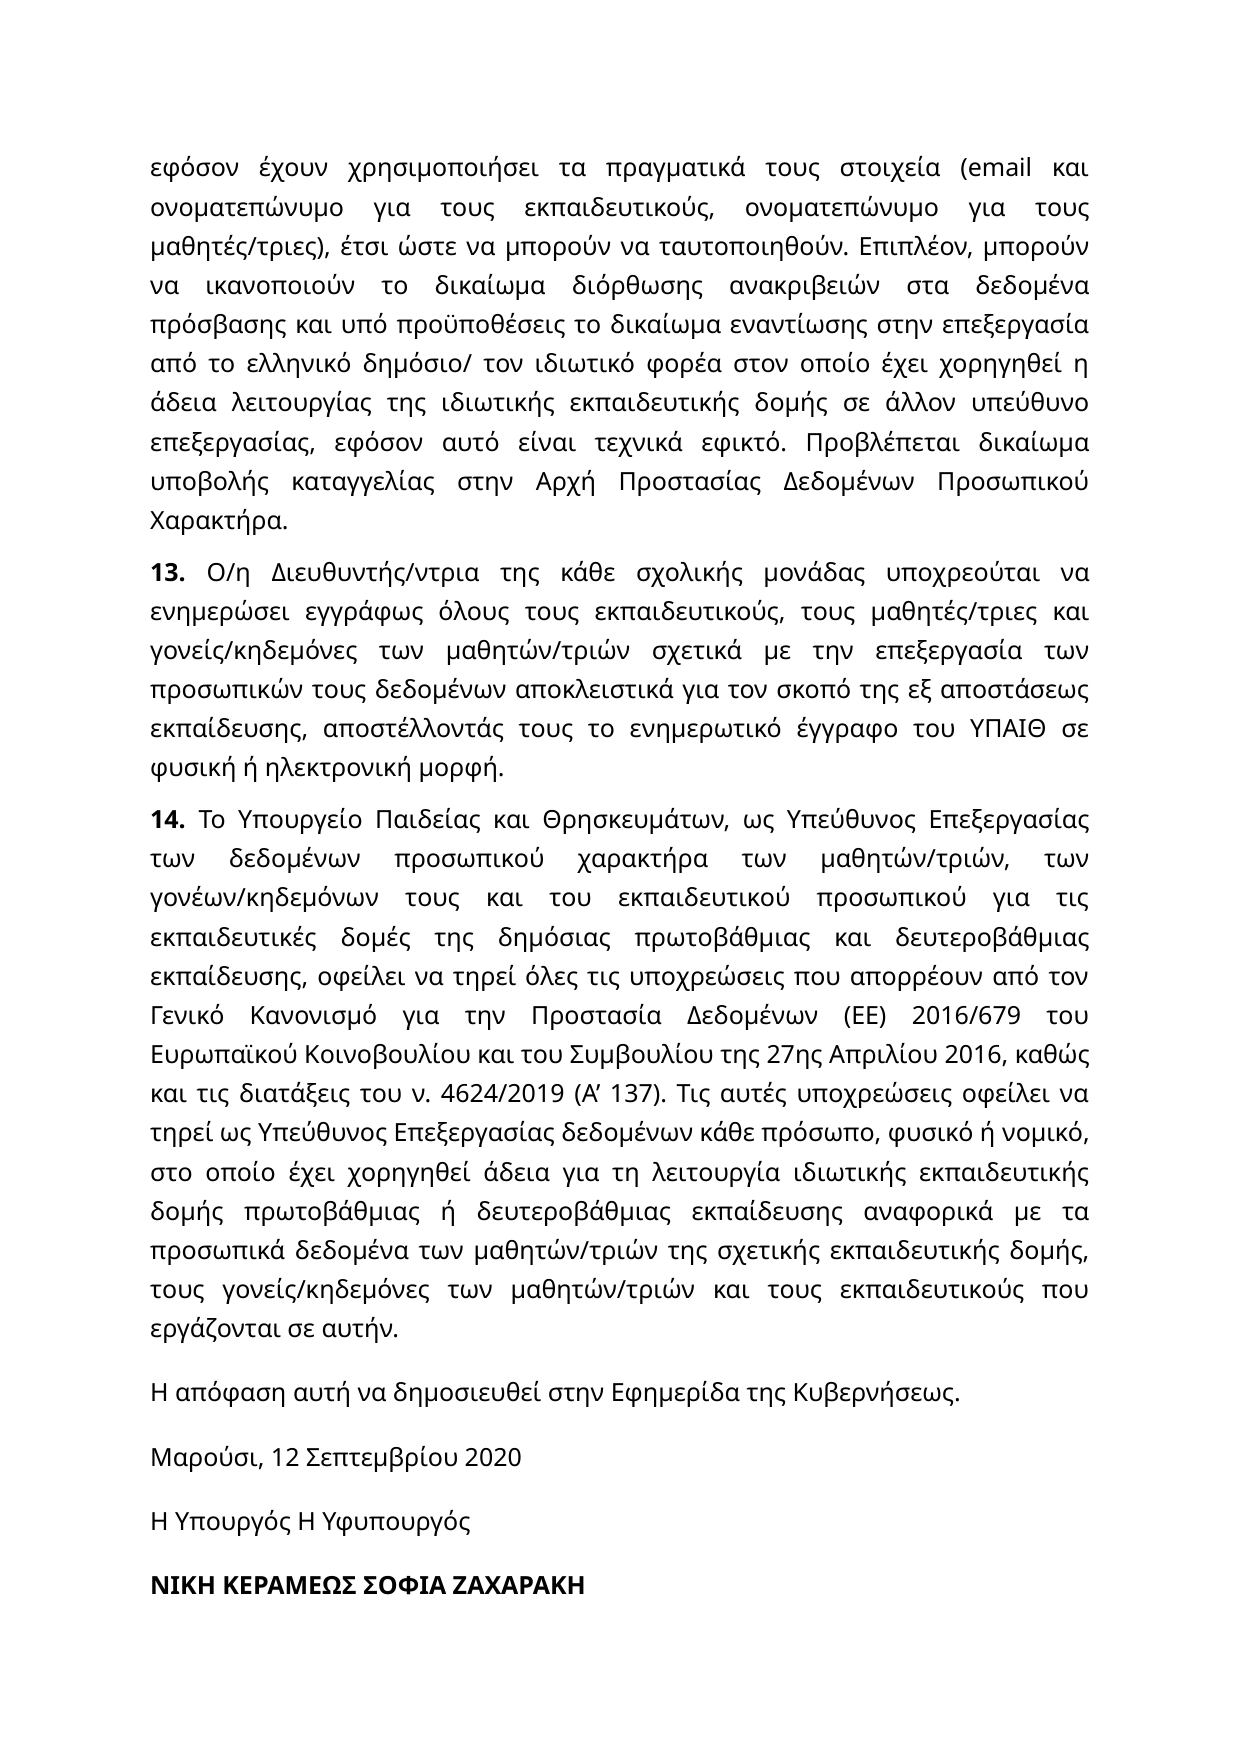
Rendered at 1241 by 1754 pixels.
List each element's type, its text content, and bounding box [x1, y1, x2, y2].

text Η απόφαση αυτή να δημοσιευθεί στην Εφημερίδα της Κυβερνήσεως. [150, 1375, 1090, 1409]
text ΝΙΚΗ ΚΕΡΑΜΕΩΣ ΣΟΦΙΑ ΖΑΧΑΡΑΚΗ [150, 1567, 1090, 1602]
text 13. Ο/η Διευθυντής/ντρια της κάθε σχολικής μονάδας υποχρεούται να ενημερώσει εγγράφως όλους τους εκπαιδευτικούς, τους μαθητές/τριες και γονείς/κηδεμόνες των μαθητών/τριών σχετικά με την επεξεργασία των προσωπικών τους δεδομένων αποκλειστικά για τον σκοπό της εξ αποστάσεως εκπαίδευσης, αποστέλλοντάς τους το ενημερωτικό έγγραφο του ΥΠΑΙΘ σε φυσική ή ηλεκτρονική μορφή. [150, 554, 1090, 784]
text εφόσον έχουν χρησιμοποιήσει τα πραγματικά τους στοιχεία (email και ονοματεπώνυμο για τους εκπαιδευτικούς, ονοματεπώνυμο για τους μαθητές/τριες), έτσι ώστε να μπορούν να ταυτοποιηθούν. Επιπλέον, μπορούν να ικανοποιούν το δικαίωμα διόρθωσης ανακριβειών στα δεδομένα πρόσβασης και υπό προϋποθέσεις το δικαίωμα εναντίωσης στην επεξεργασία από το ελληνικό δημόσιο/ τον ιδιωτικό φορέα στον οποίο έχει χορηγηθεί η άδεια λειτουργίας της ιδιωτικής εκπαιδευτικής δομής σε άλλον υπεύθυνο επεξεργασίας, εφόσον αυτό είναι τεχνικά εφικτό. Προβλέπεται δικαίωμα υποβολής καταγγελίας στην Αρχή Προστασίας Δεδομένων Προσωπικού Χαρακτήρα. [150, 150, 1090, 537]
text Η Υπουργός Η Υφυπουργός [150, 1503, 1090, 1537]
text Μαρούσι, 12 Σεπτεμβρίου 2020 [150, 1439, 1090, 1473]
text 14. Το Υπουργείο Παιδείας και Θρησκευμάτων, ως Υπεύθυνος Επεξεργασίας των δεδομένων προσωπικού χαρακτήρα των μαθητών/τριών, των γονέων/κηδεμόνων τους και του εκπαιδευτικού προσωπικού για τις εκπαιδευτικές δομές της δημόσιας πρωτοβάθμιας και δευτεροβάθμιας εκπαίδευσης, οφείλει να τηρεί όλες τις υποχρεώσεις που απορρέουν από τον Γενικό Κανονισμό για την Προστασία Δεδομένων (ΕΕ) 2016/679 του Ευρωπαϊκού Κοινοβουλίου και του Συμβουλίου της 27ης Απριλίου 2016, καθώς και τις διατάξεις του ν. 4624/2019 (Α’ 137). Τις αυτές υποχρεώσεις οφείλει να τηρεί ως Υπεύθυνος Επεξεργασίας δεδομένων κάθε πρόσωπο, φυσικό ή νομικό, στο οποίο έχει χορηγηθεί άδεια για τη λειτουργία ιδιωτικής εκπαιδευτικής δομής πρωτοβάθμιας ή δευτεροβάθμιας εκπαίδευσης αναφορικά με τα προσωπικά δεδομένα των μαθητών/τριών της σχετικής εκπαιδευτικής δομής, τους γονείς/κηδεμόνες των μαθητών/τριών και τους εκπαιδευτικούς που εργάζονται σε αυτήν. [150, 802, 1090, 1345]
